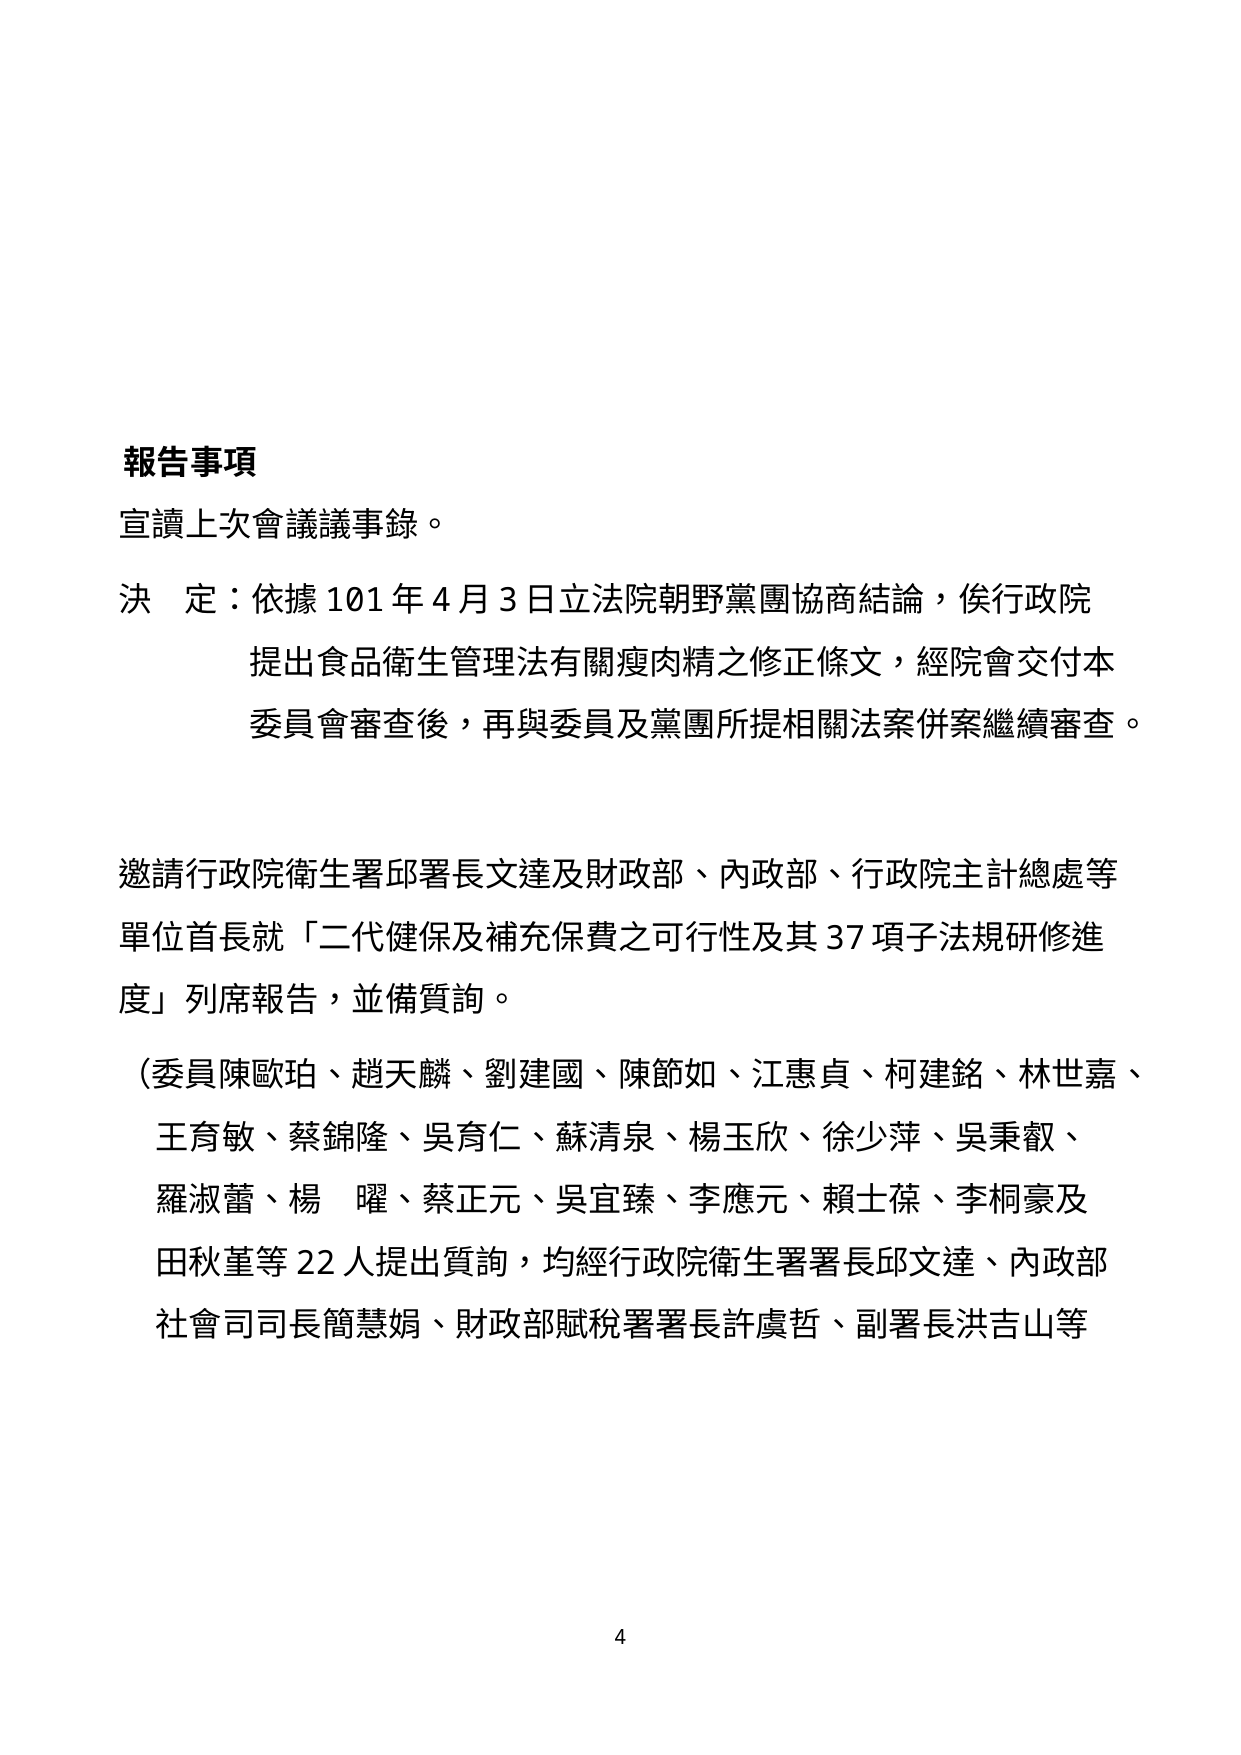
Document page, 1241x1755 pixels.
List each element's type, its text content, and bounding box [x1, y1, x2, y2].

text 田秋堇等22人提出質詢，均經行政院衛生署署長邱文達、內政部社會司司長簡慧娟、財政部賦稅署署長許虞哲、副署長洪吉山等 [155, 1218, 1120, 1343]
text 決 定：依據101年4月3日立法院朝野黨團協商結論，俟行政院提出食品衛生管理法有關瘦肉精之修正條文，經院會交付本委員會審查後，再與委員及黨團所提相關法案併案繼續審查。 [118, 556, 1122, 743]
text 宣讀上次會議議事錄。 [118, 481, 1122, 543]
text （委員陳歐珀、趙天麟、劉建國、陳節如、江惠貞、柯建銘、林世嘉、王育敏、蔡錦隆、吳育仁、蘇清泉、楊玉欣、徐少萍、吳秉叡、 [118, 1031, 1120, 1156]
text 邀請行政院衛生署邱署長文達及財政部、內政部、行政院主計總處等單位首長就「二代健保及補充保費之可行性及其37項子法規研修進度」列席報告，並備質詢。 [118, 831, 1120, 1018]
text 報告事項 [123, 418, 1122, 481]
text 羅淑蕾、楊 曜、蔡正元、吳宜臻、李應元、賴士葆、李桐豪及 [155, 1156, 1120, 1218]
